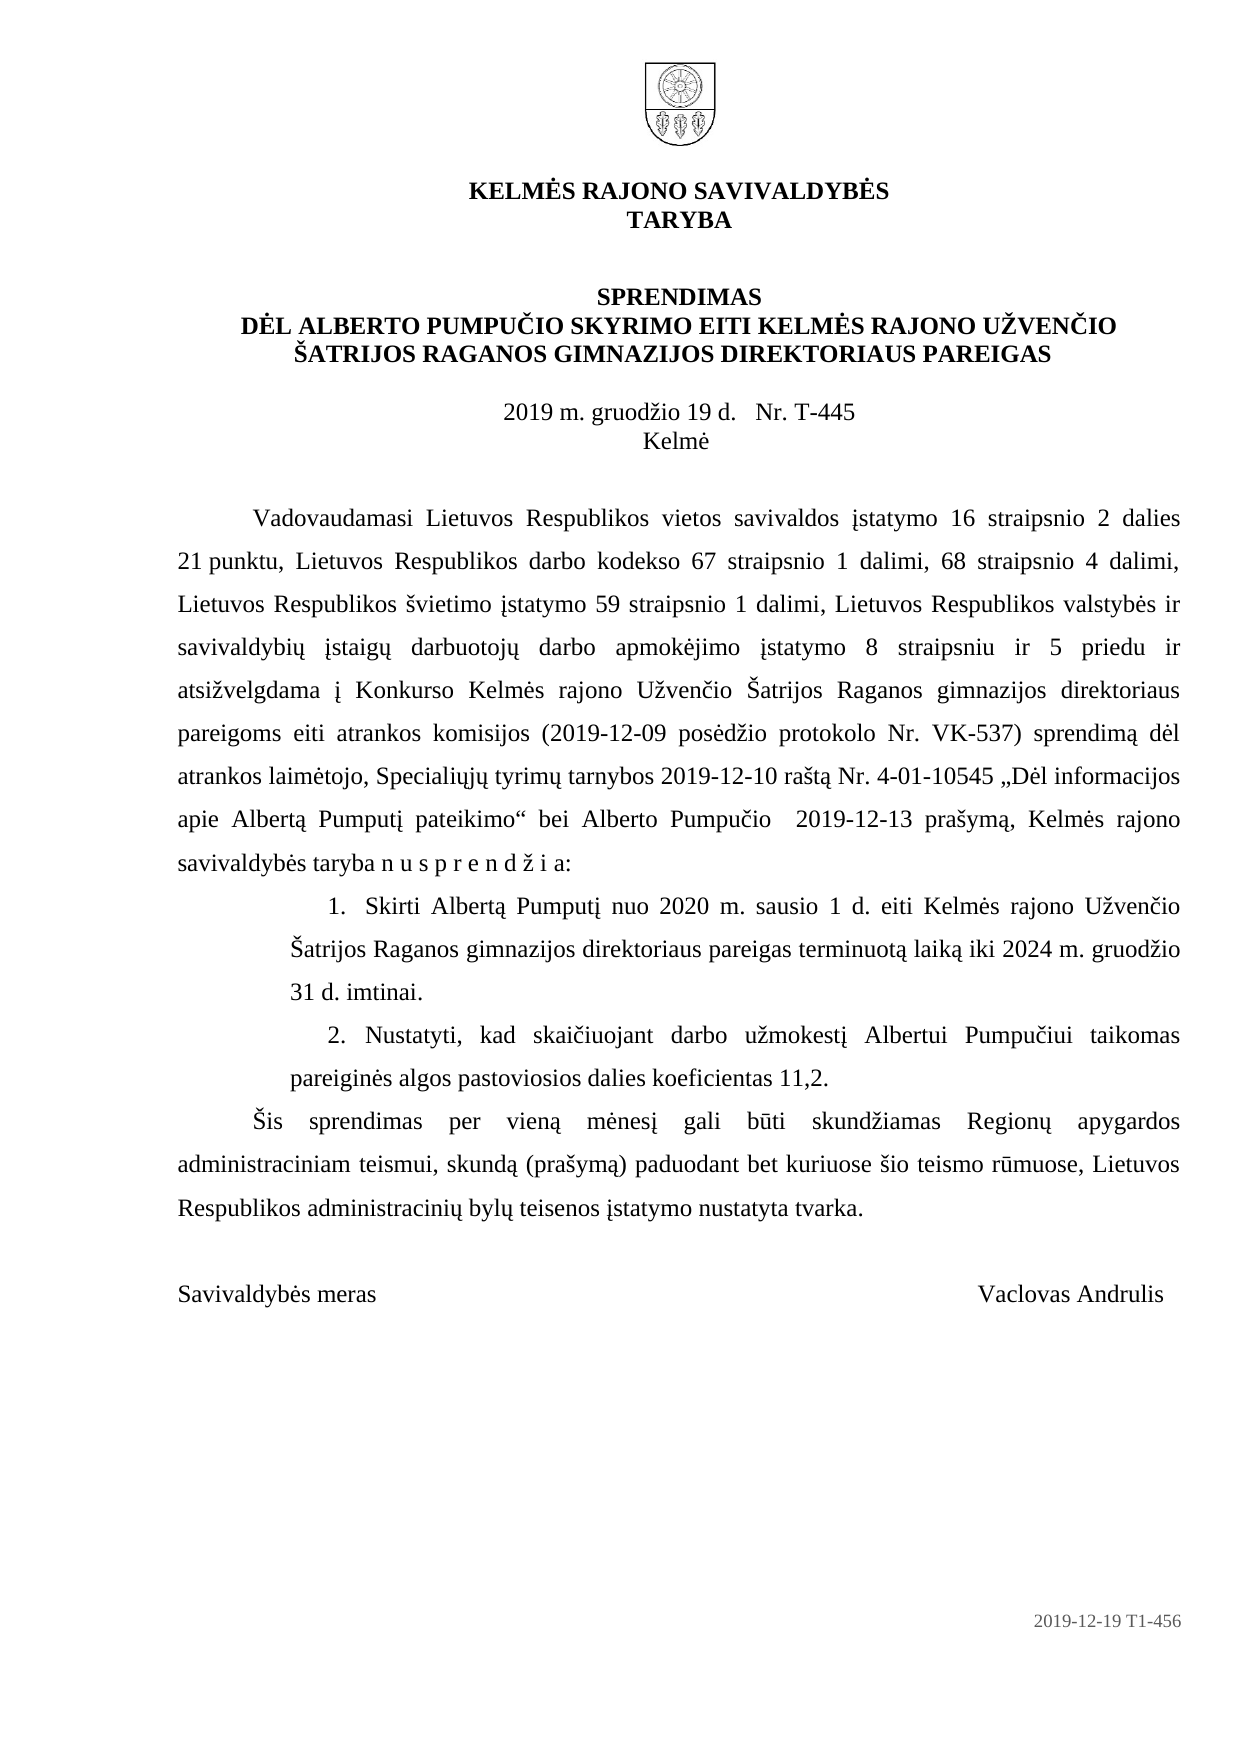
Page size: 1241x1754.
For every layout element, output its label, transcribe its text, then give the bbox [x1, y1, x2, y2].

text Kelmė [177, 426, 1181, 454]
text Šis sprendimas per vieną mėnesį gali būti skundžiamas Regionų apygardos administraciniam teismui, skundą (prašymą) paduodant bet kuriuose šio teismo rūmuose, Lietuvos Respublikos administracinių bylų teisenos įstatymo nustatyta tvarka. [177, 1106, 1181, 1221]
text DĖL ALBERTO PUMPUČIO SKYRIMO EITI KELMĖS RAJONO UŽVENČIO ŠATRIJOS RAGANOS GIMNAZIJOS DIREKTORIAUS PAREIGAS [177, 311, 1181, 368]
text Vadovaudamasi Lietuvos Respublikos vietos savivaldos įstatymo 16 straipsnio 2 dalies 21 punktu, Lietuvos Respublikos darbo kodekso 67 straipsnio 1 dalimi, 68 straipsnio 4 dalimi, Lietuvos Respublikos švietimo įstatymo 59 straipsnio 1 dalimi, Lietuvos Respublikos valstybės ir savivaldybių įstaigų darbuotojų darbo apmokėjimo įstatymo 8 straipsniu ir 5 priedu ir atsižvelgdama į Konkurso Kelmės rajono Užvenčio Šatrijos Raganos gimnazijos direktoriaus pareigoms eiti atrankos komisijos (2019-12-09 posėdžio protokolo Nr. VK-537) sprendimą dėl atrankos laimėtojo, Specialiųjų tyrimų tarnybos 2019-12-10 raštą Nr. 4-01-10545 „Dėl informacijos apie Albertą Pumputį pateikimo“ bei Alberto Pumpučio 2019-12-13 prašymą, Kelmės rajono savivaldybės taryba nusprendžia: [177, 503, 1181, 876]
list Skirti Albertą Pumputį nuo 2020 m. sausio 1 d. eiti Kelmės rajono Užvenčio Šatrijos Raganos gimnazijos direktoriaus pareigas terminuotą laiką iki 2024 m. gruodžio 31 d. imtinai. [252, 891, 1181, 1006]
text SPRENDIMAS [177, 282, 1181, 311]
list Nustatyti, kad skaičiuojant darbo užmokestį Albertui Pumpučiui taikomas pareiginės algos pastoviosios dalies koeficientas 11,2. [252, 1020, 1181, 1092]
text 2019 m. gruodžio 19 d. Nr. T-445 [177, 397, 1181, 426]
subtitle TARYBA [177, 205, 1181, 234]
text Savivaldybės meras Vaclovas Andrulis [177, 1279, 1181, 1308]
subtitle KELMĖS RAJONO SAVIVALDYBĖS [177, 176, 1181, 205]
